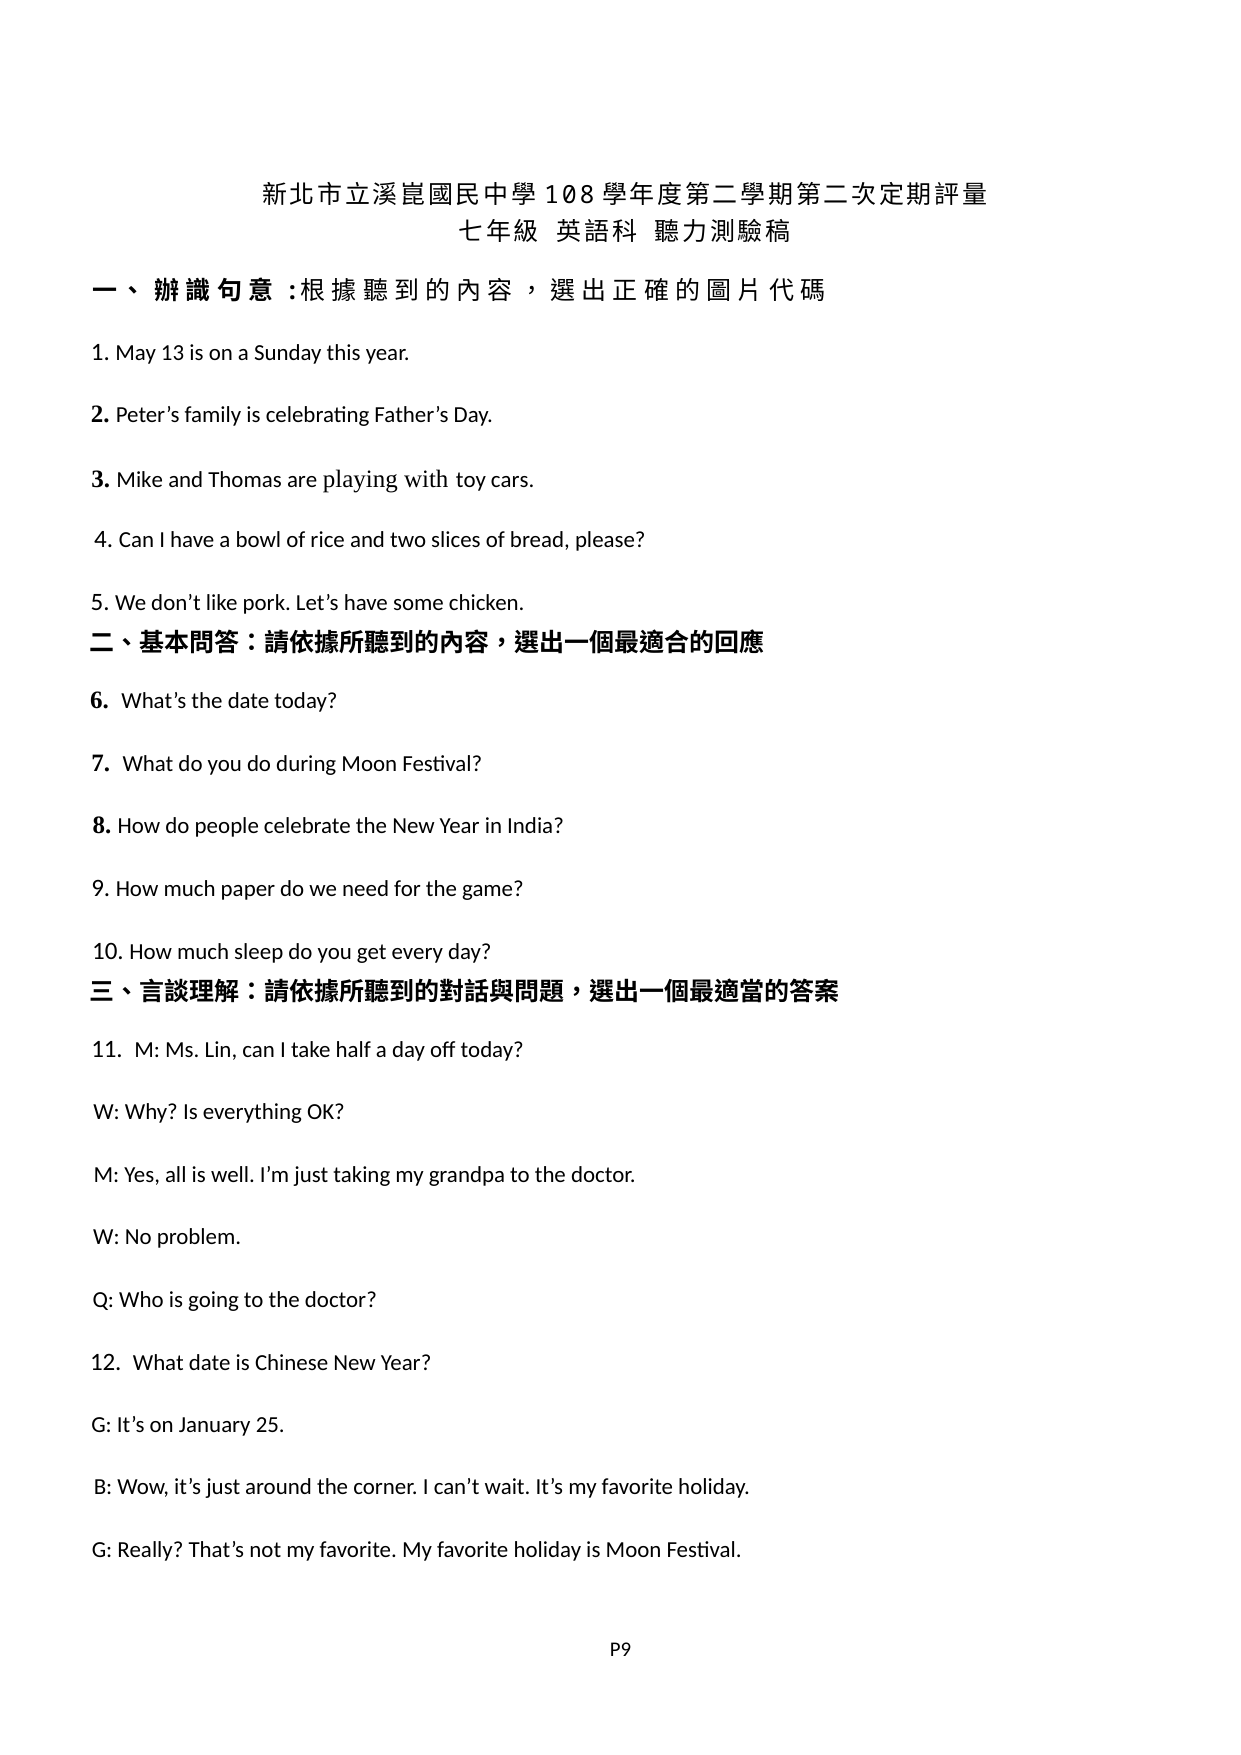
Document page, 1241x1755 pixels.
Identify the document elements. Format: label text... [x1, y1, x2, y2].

text 6. What’s the date today? [89, 658, 1151, 721]
text 1. May 13 is on a Sunday this year. 2. Peter’s family is celebrating Father’s Day. [89, 310, 1151, 435]
text 二、基本問答：請依據所聽到的內容，選出一個最適合的回應 [89, 622, 1151, 658]
text 7. What do you do during Moon Festival? [89, 721, 1151, 783]
text 12. What date is Chinese New Year? G: It’s on January 25. B: Wow, it’s just around the corner. I can’t wait. It’s my favorite holiday. G: Really? That’s not my favorite. My favorite holiday is Moon Festival. [89, 1320, 1151, 1570]
text 5. We don’t like pork. Let’s have some chicken. [89, 560, 1151, 622]
text 三、言談理解：請依據所聽到的對話與問題，選出一個最適當的答案 [89, 971, 1151, 1007]
text 4. Can I have a bowl of rice and two slices of bread, please? [89, 497, 1151, 560]
text 3. Mike and Thomas are playing with toy cars. [89, 435, 1151, 497]
text 一、辦識句意 :根據聽到的內容，選出正確的圖片代碼 [89, 247, 1151, 310]
text 10. How much sleep do you get every day? [89, 908, 1151, 971]
text 9. How much paper do we need for the game? [89, 846, 1151, 908]
text 七年級 英語科 聽力測驗稿 [89, 211, 1160, 247]
text 11. M: Ms. Lin, can I take half a day off today? W: Why? Is everything OK? M: Yes, all is well. I’m just taking my grandpa to the doctor. W: No problem. Q: Who is going to the doctor? [89, 1007, 1151, 1320]
text 8. How do people celebrate the New Year in India? [89, 783, 1151, 846]
text 新北市立溪崑國民中學108學年度第二學期第二次定期評量 [89, 175, 1160, 211]
